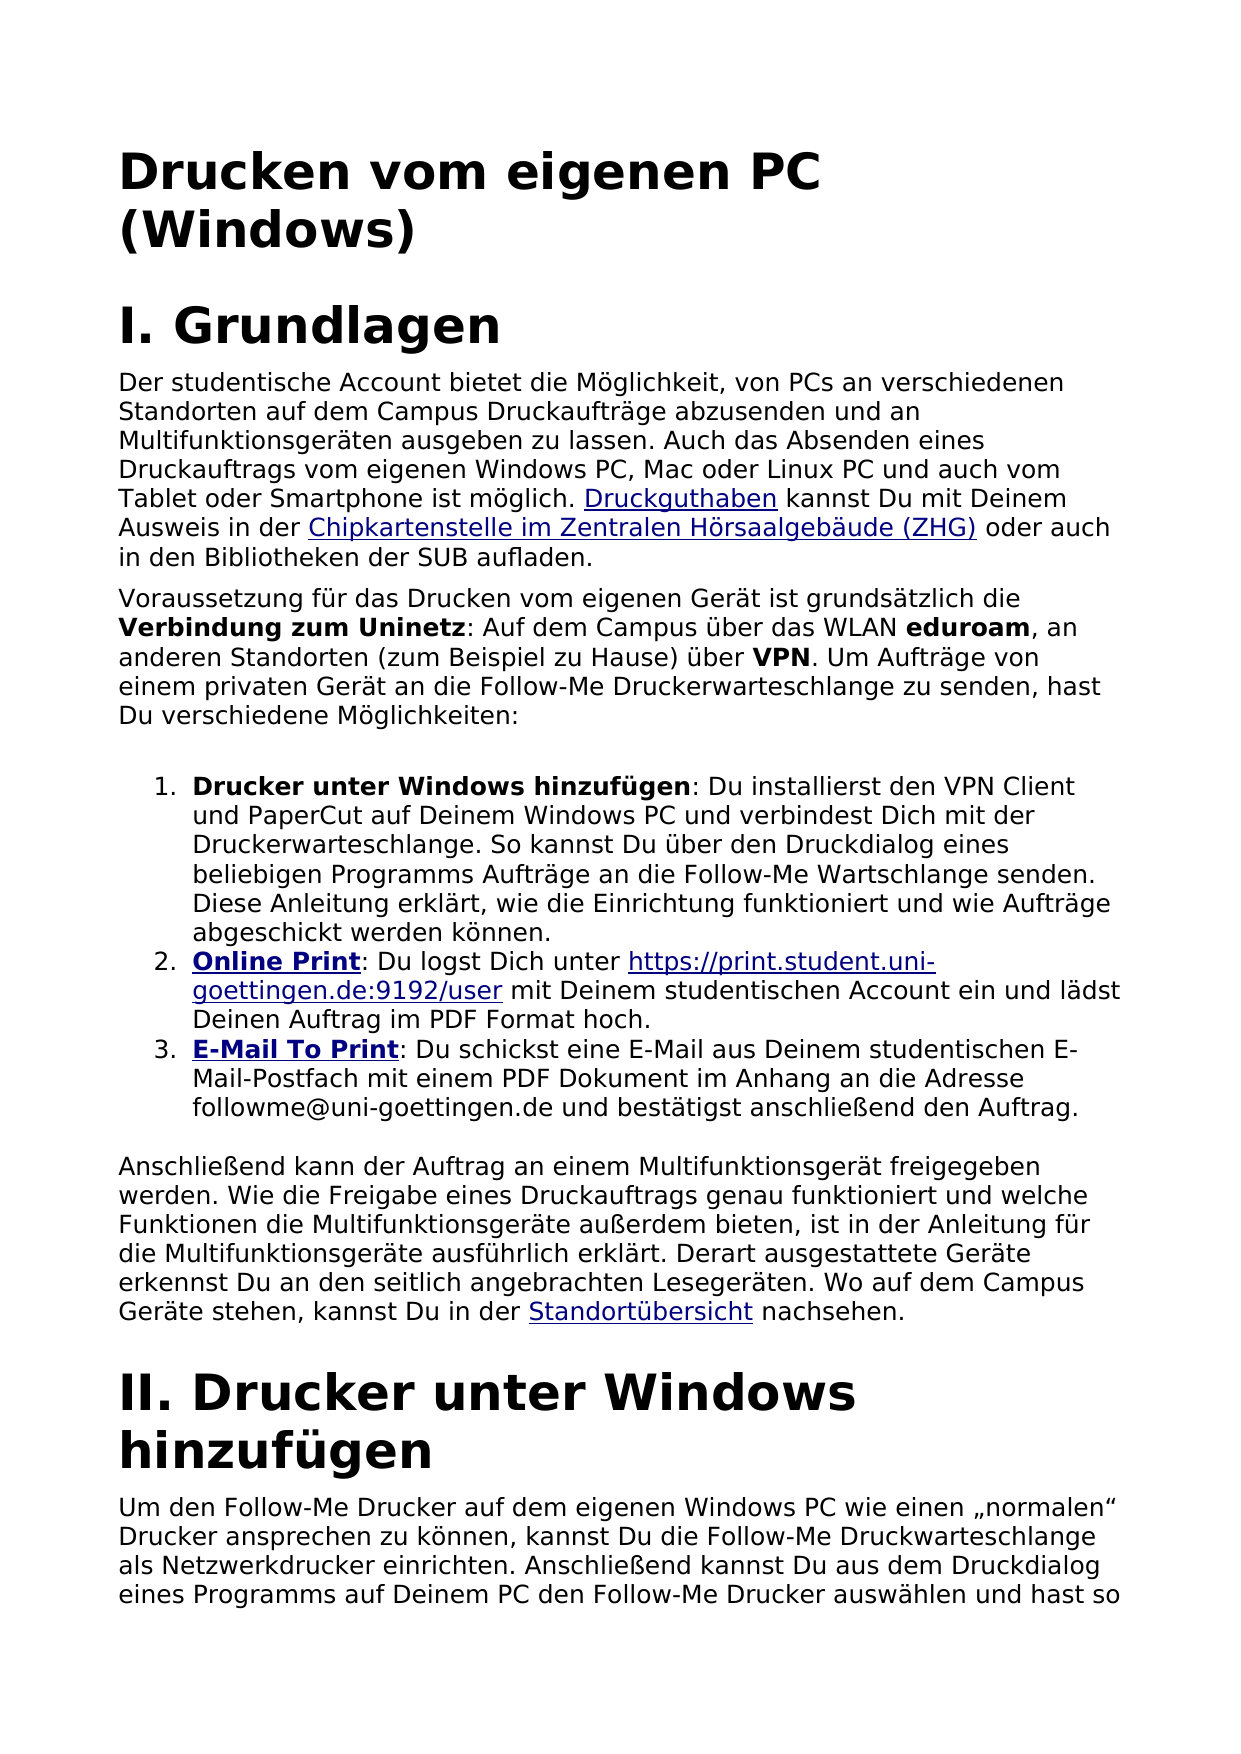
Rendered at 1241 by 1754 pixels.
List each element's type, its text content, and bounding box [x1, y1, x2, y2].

subtitle II. Drucker unter Windows hinzufügen [118, 1364, 1122, 1481]
list Drucker unter Windows hinzufügen: Du installierst den VPN Client und PaperCut auf Deinem Windows PC und verbindest Dich mit der Druckerwarteschlange. So kannst Du über den Druckdialog eines beliebigen Programms Aufträge an die Follow-Me Wartschlange senden. Diese Anleitung erklärt, wie die Einrichtung funktioniert und wie Aufträge abgeschickt werden können. [177, 772, 1122, 947]
subtitle I. Grundlagen [118, 297, 1122, 355]
text Der studentische Account bietet die Möglichkeit, von PCs an verschiedenen Standorten auf dem Campus Druckaufträge abzusenden und an Multifunktionsgeräten ausgeben zu lassen. Auch das Absenden eines Druckauftrags vom eigenen Windows PC, Mac oder Linux PC und auch vom Tablet oder Smartphone ist möglich. Druckguthaben kannst Du mit Deinem Ausweis in der Chipkartenstelle im Zentralen Hörsaalgebäude (ZHG) oder auch in den Bibliotheken der SUB aufladen. [118, 368, 1122, 572]
text Um den Follow-Me Drucker auf dem eigenen Windows PC wie einen „normalen“ Drucker ansprechen zu können, kannst Du die Follow-Me Druckwarteschlange als Netzwerkdrucker einrichten. Anschließend kannst Du aus dem Druckdialog eines Programms auf Deinem PC den Follow-Me Drucker auswählen und hast so [118, 1493, 1122, 1610]
subtitle Drucken vom eigenen PC (Windows) [118, 143, 1122, 259]
list Online Print: Du logst Dich unter https://print.student.uni-goettingen.de:9192/user mit Deinem studentischen Account ein und lädst Deinen Auftrag im PDF Format hoch. [177, 947, 1122, 1035]
list E-Mail To Print: Du schickst eine E-Mail aus Deinem studentischen E-Mail-Postfach mit einem PDF Dokument im Anhang an die Adresse followme@uni-goettingen.de und bestätigst anschließend den Auftrag. [177, 1035, 1122, 1122]
text Voraussetzung für das Drucken vom eigenen Gerät ist grundsätzlich die Verbindung zum Uninetz: Auf dem Campus über das WLAN eduroam, an anderen Standorten (zum Beispiel zu Hause) über VPN. Um Aufträge von einem privaten Gerät an die Follow-Me Druckerwarteschlange zu senden, hast Du verschiedene Möglichkeiten: [118, 584, 1122, 730]
text Anschließend kann der Auftrag an einem Multifunktionsgerät freigegeben werden. Wie die Freigabe eines Druckauftrags genau funktioniert und welche Funktionen die Multifunktionsgeräte außerdem bieten, ist in der Anleitung für die Multifunktionsgeräte ausführlich erklärt. Derart ausgestattete Geräte erkennst Du an den seitlich angebrachten Lesegeräten. Wo auf dem Campus Geräte stehen, kannst Du in der Standortübersicht nachsehen. [118, 1152, 1122, 1327]
